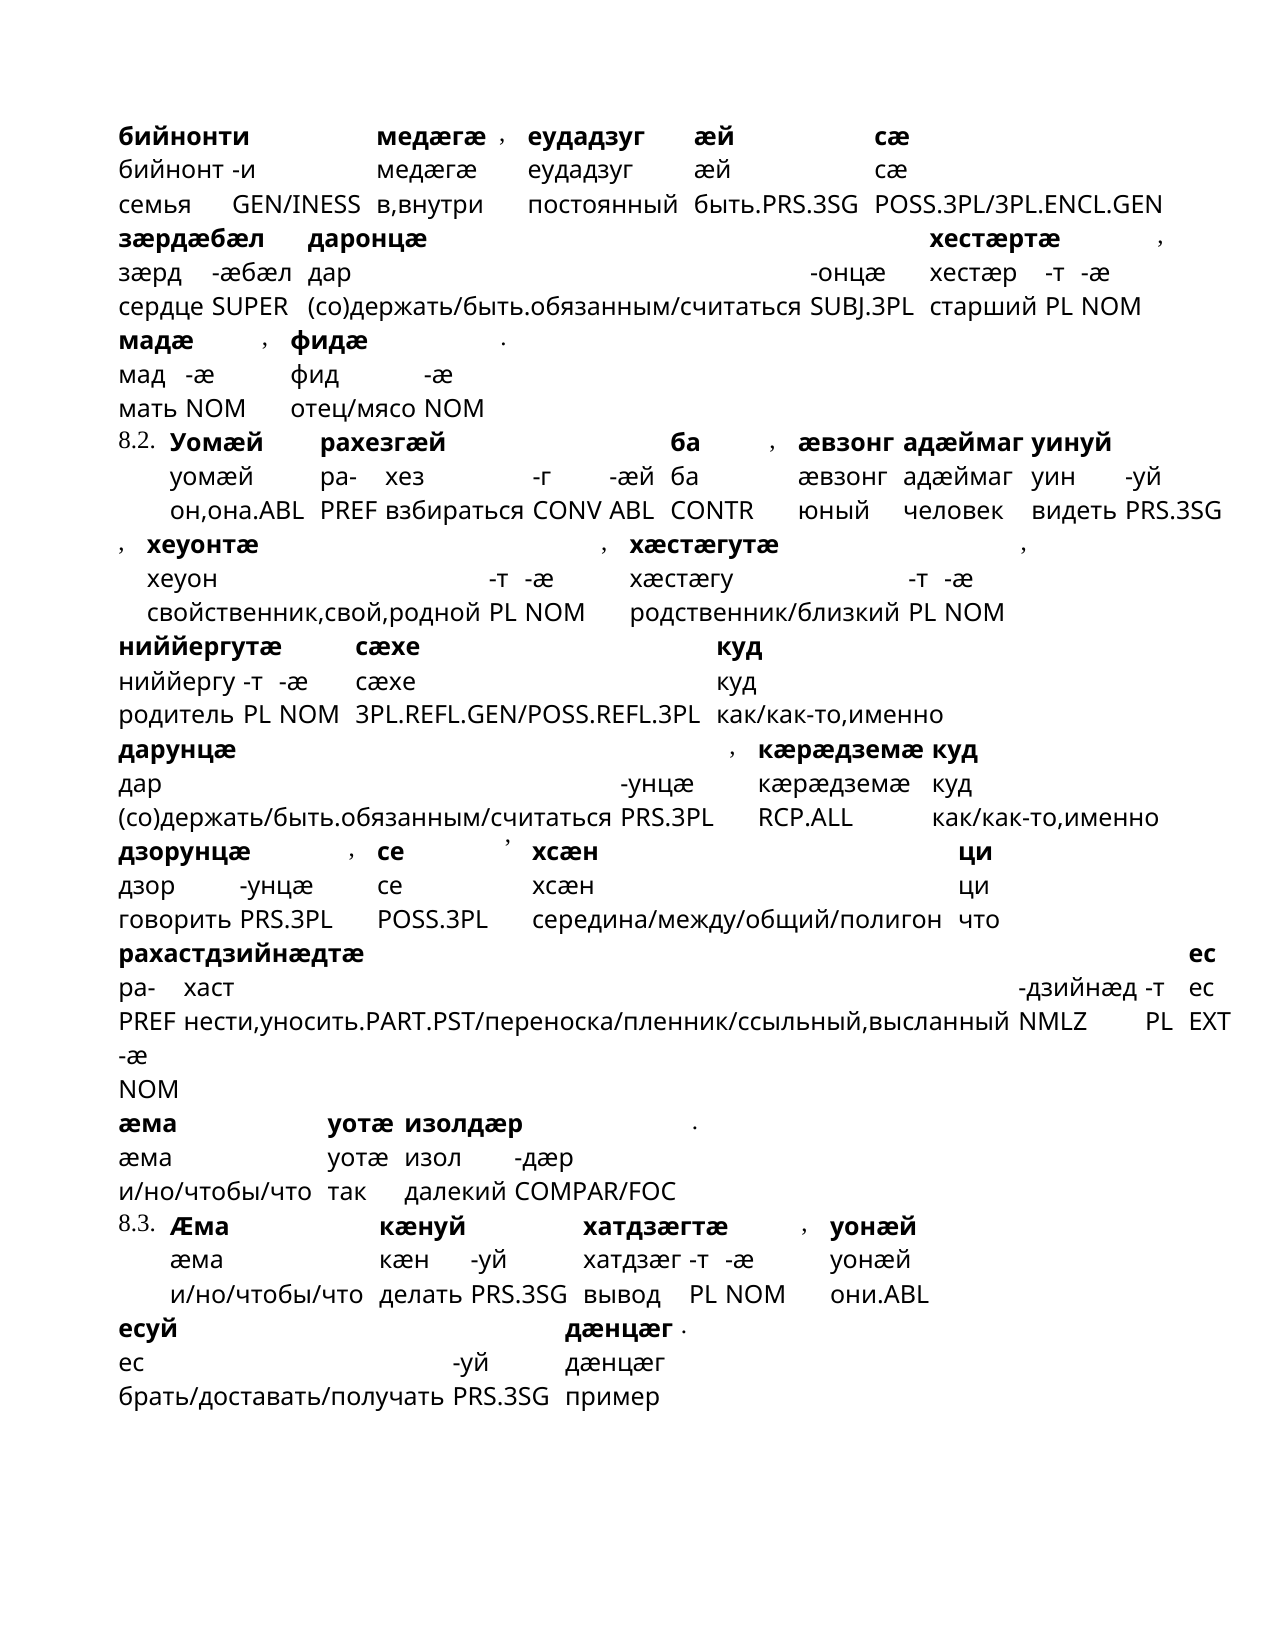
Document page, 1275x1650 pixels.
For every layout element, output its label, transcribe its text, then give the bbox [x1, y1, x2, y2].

text куд [932, 765, 1159, 799]
text NOM [725, 1276, 786, 1310]
text -г [532, 459, 602, 493]
text -æ [118, 1038, 179, 1072]
text хеуонтæ [147, 527, 593, 561]
text фидæ [290, 322, 493, 357]
text мать [118, 391, 178, 425]
text -дæр [514, 1140, 677, 1174]
text середина/между/общий/полигон [532, 902, 943, 936]
text родитель [118, 697, 235, 731]
text что [958, 902, 1000, 936]
text -æ [944, 561, 1005, 595]
text RCP.ALL [758, 799, 911, 833]
text , [729, 731, 750, 760]
text ра- [319, 459, 377, 493]
text адæймаг [903, 425, 1024, 459]
text , [262, 322, 283, 351]
text семья [118, 186, 224, 220]
text быть.PRS.3SG [694, 186, 859, 220]
text . [681, 1310, 702, 1339]
text (со)держать/быть.обязанным/считаться [118, 799, 613, 833]
text æма [118, 1140, 312, 1174]
text 8.2. [118, 425, 162, 453]
text , [769, 425, 790, 453]
text PL [1045, 288, 1073, 322]
text PL [1145, 1004, 1173, 1038]
text человек [903, 493, 1013, 527]
text -т [689, 1242, 717, 1276]
text , [118, 527, 139, 556]
text видеть [1031, 493, 1117, 527]
text -æ [725, 1242, 786, 1276]
text уотæ [327, 1140, 389, 1174]
text куд [932, 731, 1167, 765]
text дар [308, 254, 802, 288]
text взбираться [385, 493, 525, 527]
text -æ [185, 357, 246, 391]
text кæрæдземæ [758, 765, 911, 799]
text кæнуй [379, 1208, 575, 1242]
text (со)держать/быть.обязанным/считаться [308, 288, 802, 322]
text PL [908, 595, 936, 629]
text NOM [524, 595, 586, 629]
text они.ABL [830, 1276, 929, 1310]
text SUPER [212, 288, 292, 322]
text NOM [185, 391, 246, 425]
text -т [243, 663, 271, 697]
text кæрæдземæ [758, 731, 924, 765]
text POSS.3PL/3PL.ENCL.GEN [874, 186, 1164, 220]
text куд [716, 629, 951, 663]
text хатдзæгтæ [583, 1208, 794, 1242]
text изол [404, 1140, 507, 1174]
text юный [798, 493, 888, 527]
text отец/мясо [290, 391, 416, 425]
text бийнонти [118, 118, 369, 152]
text хаст [183, 970, 1011, 1004]
text ци [958, 867, 1000, 902]
text ес [1188, 970, 1231, 1004]
text -т [488, 561, 517, 595]
text NOM [1081, 288, 1142, 322]
text æвзонг [798, 459, 888, 493]
text æй [694, 152, 859, 186]
text , [801, 1208, 822, 1237]
text , [601, 527, 622, 556]
text родственник/близкий [629, 595, 901, 629]
text и/но/чтобы/что [169, 1276, 364, 1310]
text фид [290, 357, 416, 391]
text -æ [1081, 254, 1142, 288]
text уотæ [327, 1106, 397, 1140]
text -онцæ [810, 254, 914, 288]
text свойственник,свой,родной [147, 595, 481, 629]
text и/но/чтобы/что [118, 1174, 312, 1208]
text -æ [279, 663, 340, 697]
text говорить [118, 902, 232, 936]
text се [377, 833, 496, 867]
text ес [118, 1344, 445, 1378]
text -æ [524, 561, 586, 595]
text PL [689, 1276, 717, 1310]
text -æбæл [212, 254, 292, 288]
text PRS.3SG [452, 1378, 550, 1412]
text PRS.3SG [470, 1276, 568, 1310]
text в,внутри [376, 186, 484, 220]
text 3PL.REFL.GEN/POSS.REFL.3PL [355, 697, 701, 731]
text ба [670, 459, 754, 493]
text ес [1188, 936, 1238, 970]
text EXT [1188, 1004, 1231, 1038]
text сæхе [355, 663, 701, 697]
text адæймаг [903, 459, 1013, 493]
text хсæн [532, 833, 950, 867]
text -т [1145, 970, 1173, 1004]
text уин [1031, 459, 1117, 493]
text , [348, 833, 369, 862]
text хестæртæ [929, 220, 1149, 254]
text даронцæ [308, 220, 922, 254]
text бийнонт [118, 152, 224, 186]
text NOM [424, 391, 485, 425]
text -и [232, 152, 361, 186]
text CONTR [670, 493, 754, 527]
text , [1020, 527, 1041, 556]
text он,она.ABL [169, 493, 304, 527]
text дарунцæ [118, 731, 722, 765]
text SUBJ.3PL [810, 288, 914, 322]
text PRS.3PL [620, 799, 714, 833]
text уонæй [830, 1208, 937, 1242]
text ба [670, 425, 762, 459]
text далекий [404, 1174, 507, 1208]
text хатдзæг [583, 1242, 681, 1276]
text ниййергу [118, 663, 235, 697]
text медæгæ [376, 118, 491, 152]
text Æма [169, 1208, 371, 1242]
text . [500, 322, 521, 351]
text POSS.3PL [377, 902, 488, 936]
text еудадзуг [527, 152, 679, 186]
text сæхе [355, 629, 708, 663]
text хæстæгутæ [629, 527, 1013, 561]
text PREF [118, 1004, 176, 1038]
text так [327, 1174, 389, 1208]
text как/как-то,именно [716, 697, 944, 731]
text мадæ [118, 322, 254, 357]
text зæрд [118, 254, 204, 288]
text дæнцæг [565, 1344, 665, 1378]
text -уй [470, 1242, 568, 1276]
text -æй [609, 459, 655, 493]
text æй [694, 118, 867, 152]
text æма [118, 1106, 320, 1140]
text -уй [1125, 459, 1222, 493]
text PL [243, 697, 271, 731]
text PREF [319, 493, 377, 527]
text вывод [583, 1276, 681, 1310]
text сæ [874, 152, 1164, 186]
text , [499, 118, 520, 147]
text хсæн [532, 867, 943, 902]
text ниййергутæ [118, 629, 348, 663]
text сердце [118, 288, 204, 322]
text NOM [944, 595, 1005, 629]
text брать/доставать/получать [118, 1378, 445, 1412]
text хеуон [147, 561, 481, 595]
text . [692, 1106, 713, 1135]
text нести,уносить.PART.PST/переноска/пленник/ссыльный,высланный [183, 1004, 1011, 1038]
text -унцæ [239, 867, 333, 902]
text NOM [279, 697, 340, 731]
text хестæр [929, 254, 1037, 288]
text NMLZ [1018, 1004, 1137, 1038]
text ’ [503, 833, 524, 862]
text уинуй [1031, 425, 1230, 459]
text -уй [452, 1344, 550, 1378]
text уомæй [169, 459, 304, 493]
text еудадзуг [527, 118, 686, 152]
text зæрдæбæл [118, 220, 300, 254]
text CONV [532, 493, 602, 527]
text старший [929, 288, 1037, 322]
text PRS.3SG [1125, 493, 1222, 527]
text уонæй [830, 1242, 929, 1276]
text NOM [118, 1072, 179, 1106]
text PRS.3PL [239, 902, 333, 936]
text дæнцæг [565, 1310, 673, 1344]
text Уомæй [169, 425, 312, 459]
text сæ [874, 118, 1171, 152]
text делать [379, 1276, 463, 1310]
text -т [908, 561, 936, 595]
text се [377, 867, 488, 902]
text ци [958, 833, 1008, 867]
text рахезгæй [319, 425, 663, 459]
text кæн [379, 1242, 463, 1276]
text как/как-то,именно [932, 799, 1159, 833]
text есуй [118, 1310, 557, 1344]
text -æ [424, 357, 485, 391]
text , [1157, 220, 1178, 249]
text дзорунцæ [118, 833, 341, 867]
text -т [1045, 254, 1073, 288]
text æвзонг [798, 425, 895, 459]
text дар [118, 765, 613, 799]
text æма [169, 1242, 364, 1276]
text ра- [118, 970, 176, 1004]
text медæгæ [376, 152, 484, 186]
text постоянный [527, 186, 679, 220]
text мад [118, 357, 178, 391]
text хæстæгу [629, 561, 901, 595]
text ABL [609, 493, 655, 527]
text COMPAR/FOC [514, 1174, 677, 1208]
text изолдæр [404, 1106, 684, 1140]
text дзор [118, 867, 232, 902]
text -унцæ [620, 765, 714, 799]
text PL [488, 595, 517, 629]
text куд [716, 663, 944, 697]
text пример [565, 1378, 665, 1412]
text рахастдзийнæдтæ [118, 936, 1181, 970]
text GEN/INESS [232, 186, 361, 220]
text 8.3. [118, 1208, 162, 1237]
text хез [385, 459, 525, 493]
text -дзийнæд [1018, 970, 1137, 1004]
